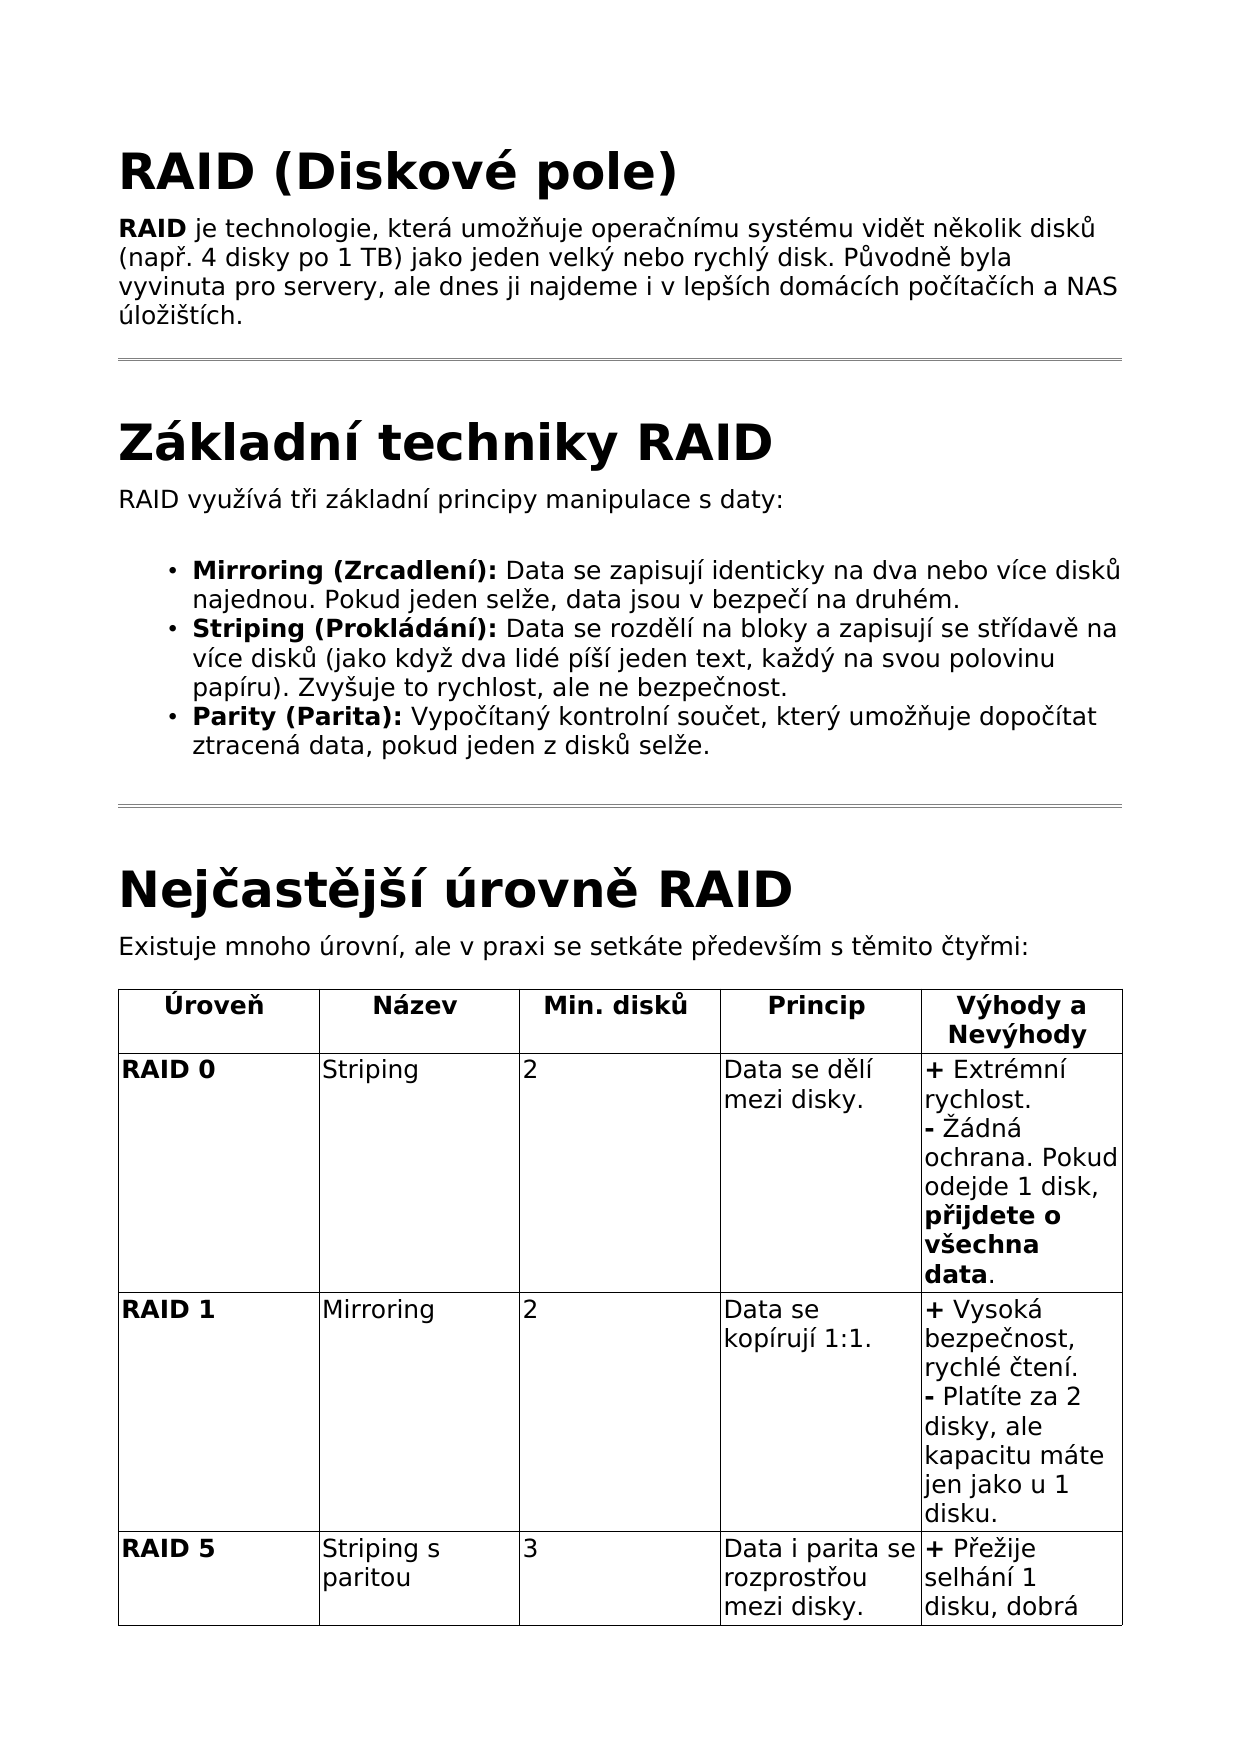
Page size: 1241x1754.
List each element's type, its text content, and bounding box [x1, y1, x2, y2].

table_cell Data i parita se rozprostřou mezi disky. [721, 1532, 921, 1625]
text RAID je technologie, která umožňuje operačnímu systému vidět několik disků (např. 4 disky po 1 TB) jako jeden velký nebo rychlý disk. Původně byla vyvinuta pro servery, ale dnes ji najdeme i v lepších domácích počítačích a NAS úložištích. [118, 214, 1122, 331]
list Mirroring (Zrcadlení): Data se zapisují identicky na dva nebo více disků najednou. Pokud jeden selže, data jsou v bezpečí na druhém. [177, 556, 1122, 614]
text Existuje mnoho úrovní, ale v praxi se setkáte především s těmito čtyřmi: [118, 932, 1122, 961]
table_cell RAID 5 [119, 1532, 319, 1625]
table_header Min. disků [520, 990, 720, 1053]
table_cell Striping s paritou [320, 1532, 519, 1625]
subtitle Nejčastější úrovně RAID [118, 861, 1122, 919]
subtitle Základní techniky RAID [118, 414, 1122, 473]
text RAID využívá tři základní principy manipulace s daty: [118, 485, 1122, 514]
table_cell 2 [520, 1054, 720, 1292]
table_cell + Extrémní rychlost. - Žádná ochrana. Pokud odejde 1 disk, přijdete o všechna data. [922, 1054, 1122, 1292]
table_cell 2 [520, 1293, 720, 1531]
table_header Úroveň [119, 990, 319, 1053]
table_header Název [320, 990, 519, 1053]
table_cell RAID 0 [119, 1054, 319, 1292]
table_cell Data se kopírují 1:1. [721, 1293, 921, 1531]
table_cell 3 [520, 1532, 720, 1625]
list Striping (Prokládání): Data se rozdělí na bloky a zapisují se střídavě na více disků (jako když dva lidé píší jeden text, každý na svou polovinu papíru). Zvyšuje to rychlost, ale ne bezpečnost. [177, 614, 1122, 702]
table_cell Data se dělí mezi disky. [721, 1054, 921, 1292]
list Parity (Parita): Vypočítaný kontrolní součet, který umožňuje dopočítat ztracená data, pokud jeden z disků selže. [177, 702, 1122, 760]
table_header Výhody a Nevýhody [922, 990, 1122, 1053]
table_cell + Vysoká bezpečnost, rychlé čtení. - Platíte za 2 disky, ale kapacitu máte jen jako u 1 disku. [922, 1293, 1122, 1531]
table_cell Mirroring [320, 1293, 519, 1531]
table_cell RAID 1 [119, 1293, 319, 1531]
table_cell + Přežije selhání 1 disku, dobrá [922, 1532, 1122, 1625]
table_header Princip [721, 990, 921, 1053]
table_cell Striping [320, 1054, 519, 1292]
subtitle RAID (Diskové pole) [118, 143, 1122, 201]
